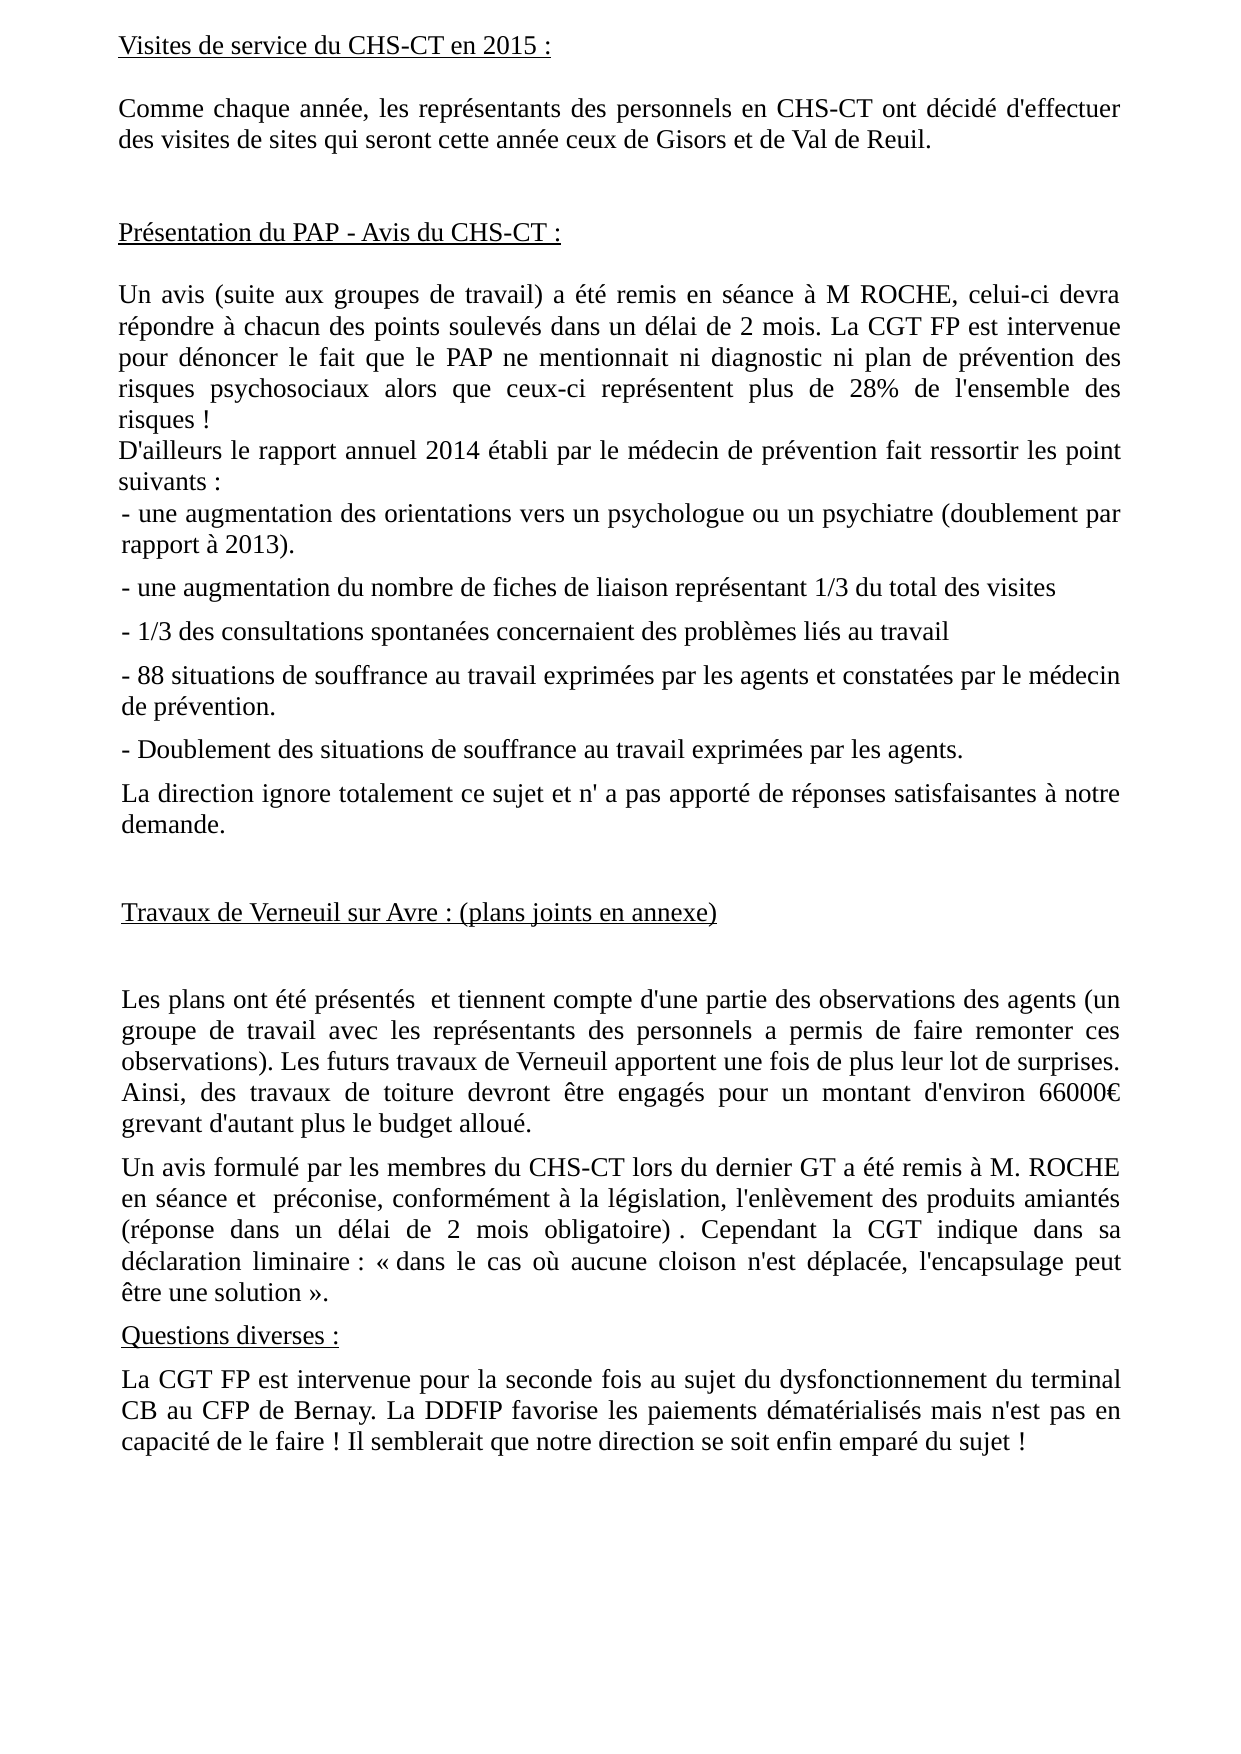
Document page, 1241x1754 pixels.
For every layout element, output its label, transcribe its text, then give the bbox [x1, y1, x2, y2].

list - une augmentation du nombre de fiches de liaison représentant 1/3 du total des visites [84, 571, 1122, 603]
list Questions diverses : [84, 1319, 1122, 1351]
list - 88 situations de souffrance au travail exprimées par les agents et constatées par le médecin de prévention. [84, 659, 1122, 721]
list - Doublement des situations de souffrance au travail exprimées par les agents. [84, 733, 1122, 765]
list - 1/3 des consultations spontanées concernaient des problèmes liés au travail [84, 615, 1122, 646]
list Un avis formulé par les membres du CHS-CT lors du dernier GT a été remis à M. ROCHE en séance et préconise, conformément à la législation, l'enlèvement des produits amiantés (réponse dans un délai de 2 mois obligatoire) . Cependant la CGT indique dans sa déclaration liminaire : « dans le cas où aucune cloison n'est déplacée, l'encapsulage peut être une solution ». [84, 1151, 1122, 1307]
list - une augmentation des orientations vers un psychologue ou un psychiatre (doublement par rapport à 2013). [84, 497, 1122, 559]
list La CGT FP est intervenue pour la seconde fois au sujet du dysfonctionnement du terminal CB au CFP de Bernay. La DDFIP favorise les paiements dématérialisés mais n'est pas en capacité de le faire ! Il semblerait que notre direction se soit enfin emparé du sujet ! [84, 1363, 1122, 1456]
list Travaux de Verneuil sur Avre : (plans joints en annexe) [84, 896, 1122, 927]
text Présentation du PAP - Avis du CHS-CT : [118, 216, 1122, 247]
text D'ailleurs le rapport annuel 2014 établi par le médecin de prévention fait ressortir les point suivants : [118, 434, 1122, 497]
list Les plans ont été présentés et tiennent compte d'une partie des observations des agents (un groupe de travail avec les représentants des personnels a permis de faire remonter ces observations). Les futurs travaux de Verneuil apportent une fois de plus leur lot de surprises. Ainsi, des travaux de toiture devront être engagés pour un montant d'environ 66000€ grevant d'autant plus le budget alloué. [84, 983, 1122, 1139]
text Comme chaque année, les représentants des personnels en CHS-CT ont décidé d'effectuer des visites de sites qui seront cette année ceux de Gisors et de Val de Reuil. [118, 92, 1122, 154]
text Un avis (suite aux groupes de travail) a été remis en séance à M ROCHE, celui-ci devra répondre à chacun des points soulevés dans un délai de 2 mois. La CGT FP est intervenue pour dénoncer le fait que le PAP ne mentionnait ni diagnostic ni plan de prévention des risques psychosociaux alors que ceux-ci représentent plus de 28% de l'ensemble des risques ! [118, 279, 1122, 434]
list La direction ignore totalement ce sujet et n' a pas apporté de réponses satisfaisantes à notre demande. [84, 777, 1122, 839]
text Visites de service du CHS-CT en 2015 : [118, 29, 1122, 61]
